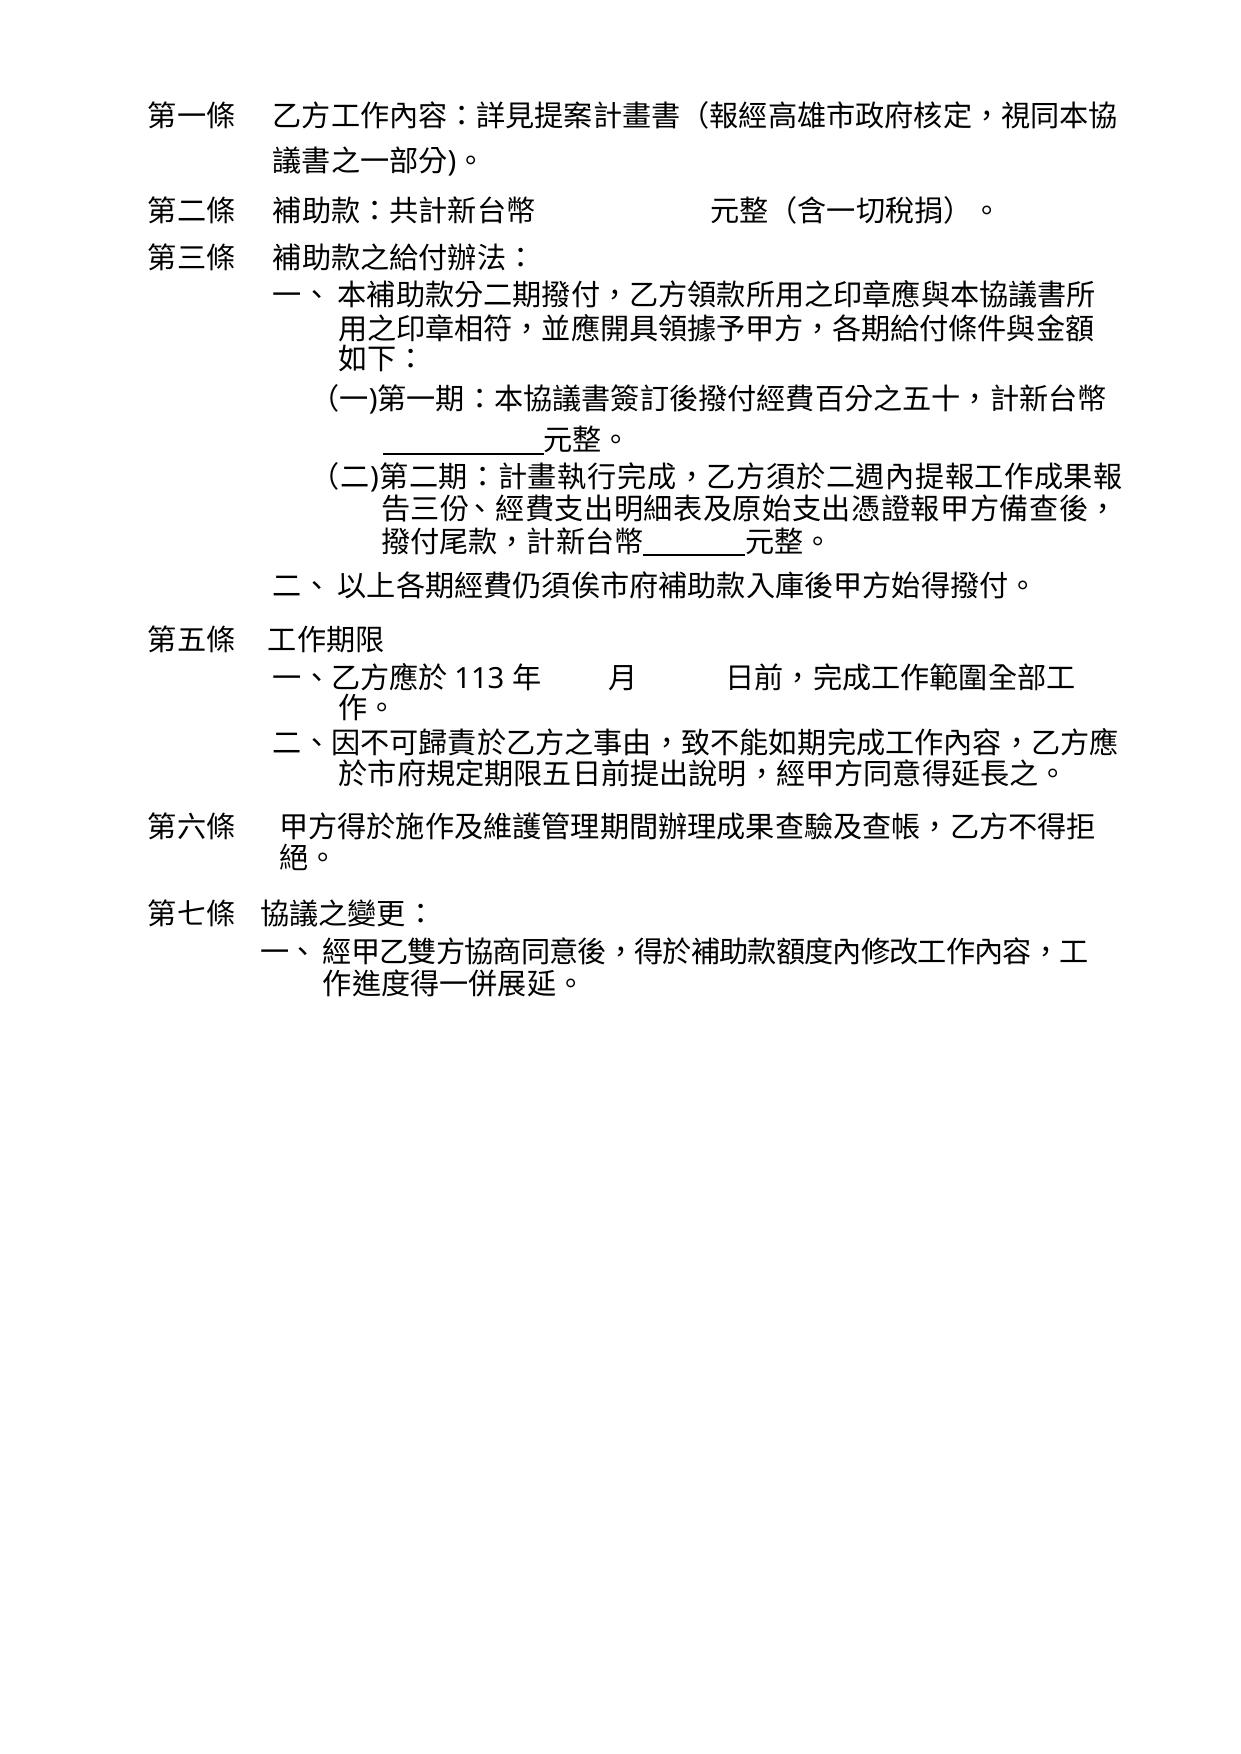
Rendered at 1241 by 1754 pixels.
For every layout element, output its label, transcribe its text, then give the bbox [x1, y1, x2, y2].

text 第六條 甲方得於施作及維護管理期間辦理成果查驗及查帳，乙方不得拒絕。 [148, 811, 1096, 877]
text 一、 本補助款分二期撥付，乙方領款所用之印章應與本協議書所 [273, 282, 1182, 311]
text 議書之一部分)。 [273, 133, 1182, 181]
text 二、因不可歸責於乙方之事由，致不能如期完成工作內容，乙方應於市府規定期限五日前提出說明，經甲方同意得延長之。 [273, 727, 1119, 793]
text 二、 以上各期經費仍須俟市府補助款入庫後甲方始得撥付。 [273, 561, 1182, 605]
text 一、 經甲乙雙方協商同意後，得於補助款額度內修改工作內容，工作進度得一併展延。 [260, 937, 1111, 1003]
text 第七條 協議之變更： [148, 887, 1182, 934]
text 元整。 [383, 417, 1182, 459]
text （一)第一期：本協議書簽訂後撥付經費百分之五十，計新台幣 [310, 378, 1182, 417]
text 第一條 乙方工作內容：詳見提案計畫書（報經高雄市政府核定，視同本協 [148, 98, 1182, 133]
text 第五條 工作期限 [148, 612, 1182, 659]
text 用之印章相符，並應開具領據予甲方，各期給付條件與金額如下： [338, 314, 1097, 378]
text 第二條 補助款：共計新台幣 元整（含一切稅捐）。第三條 補助款之給付辦法： [148, 188, 988, 277]
text 一、乙方應於 113 年 月 日前，完成工作範圍全部工作。 [273, 662, 1076, 727]
text （二)第二期：計畫執行完成，乙方須於二週內提報工作成果報告三份、經費支出明細表及原始支出憑證報甲方備查後，撥付尾款，計新台幣 元整。 [310, 461, 1123, 561]
